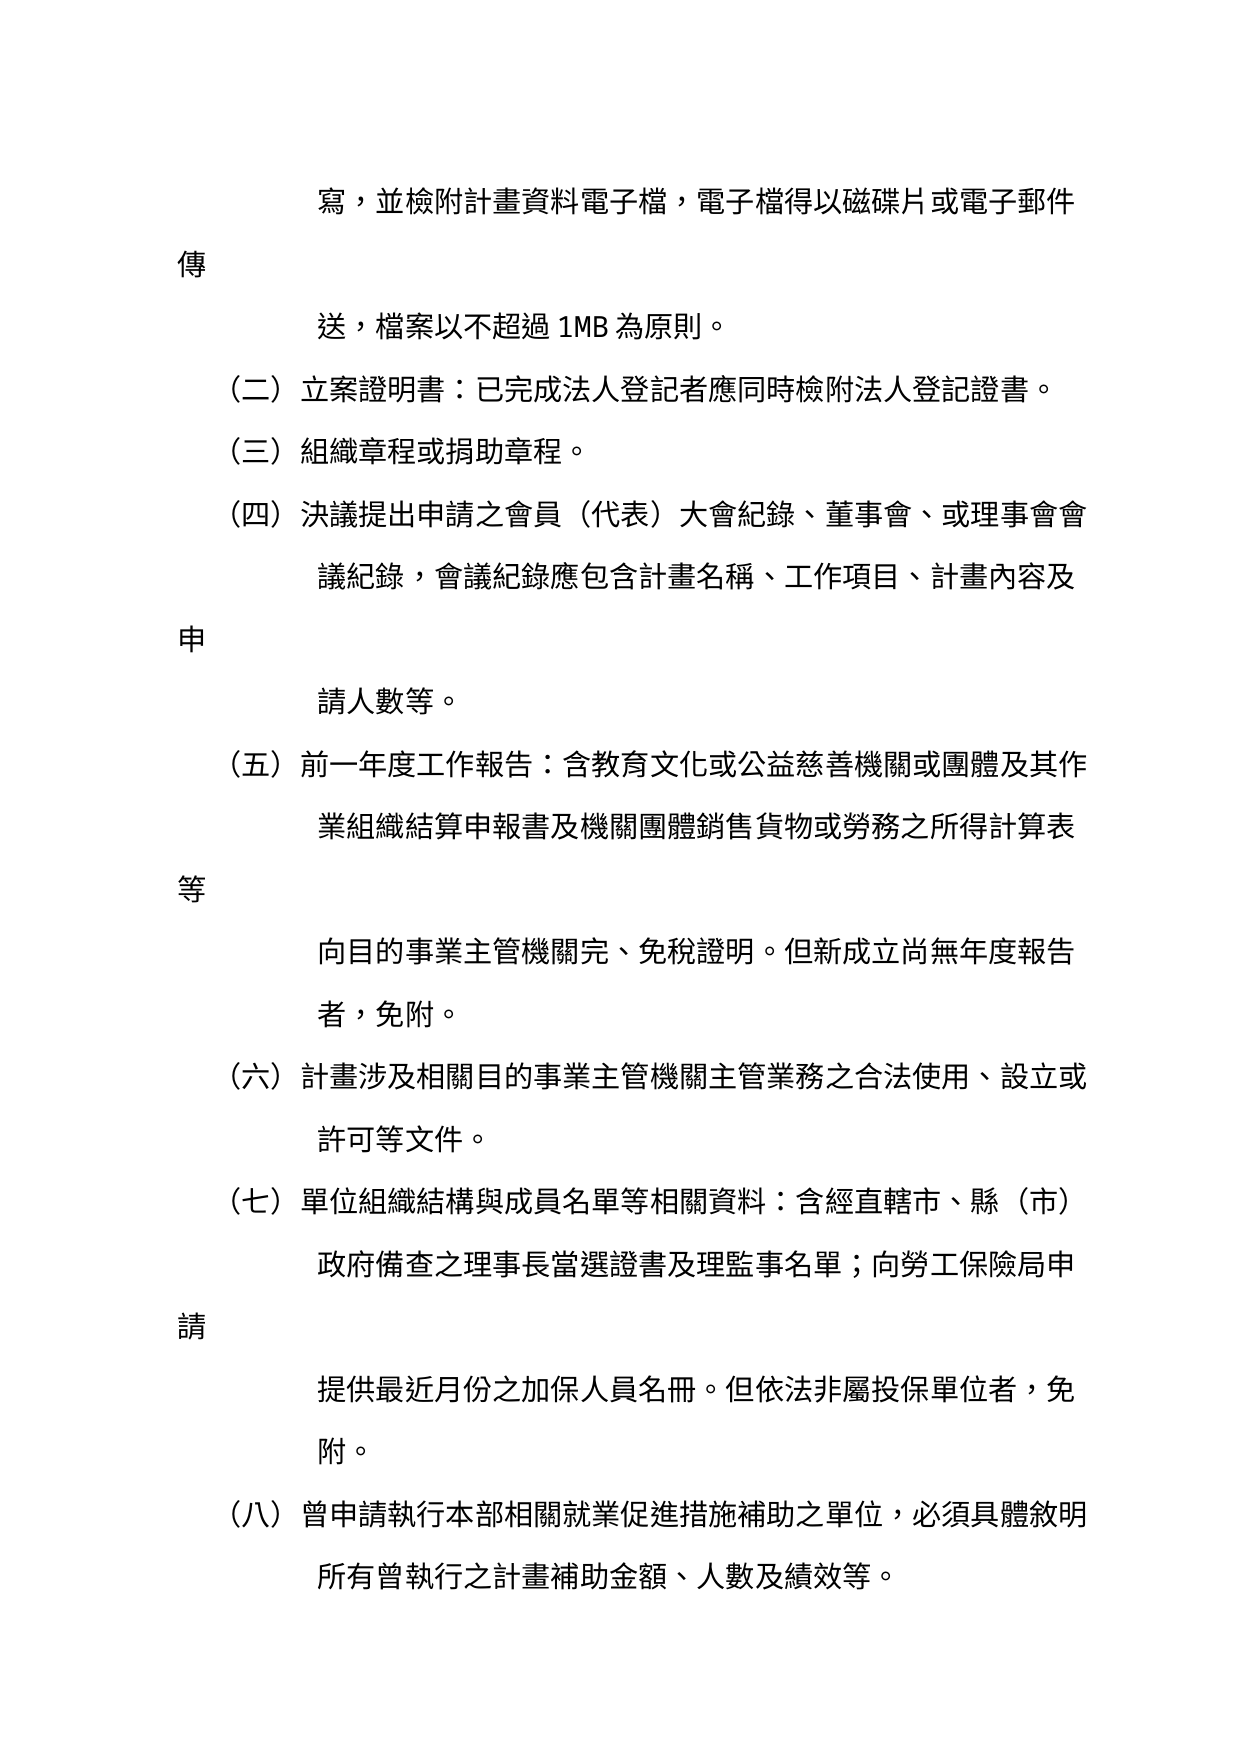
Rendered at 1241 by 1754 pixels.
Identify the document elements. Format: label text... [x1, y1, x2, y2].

text 所有曾執行之計畫補助金額、人數及績效等。 [177, 1533, 1092, 1596]
text 附。 [177, 1408, 1092, 1471]
text 請人數等。 [177, 658, 1092, 721]
text 許可等文件。 [177, 1096, 1092, 1158]
text 業組織結算申報書及機關團體銷售貨物或勞務之所得計算表等 [177, 783, 1092, 908]
text （四）決議提出申請之會員（代表）大會紀錄、董事會、或理事會會 [177, 471, 1092, 533]
text 向目的事業主管機關完、免稅證明。但新成立尚無年度報告 [177, 908, 1092, 971]
text （八）曾申請執行本部相關就業促進措施補助之單位，必須具體敘明 [177, 1471, 1092, 1533]
text 寫，並檢附計畫資料電子檔，電子檔得以磁碟片或電子郵件傳 [177, 158, 1092, 283]
text （五）前一年度工作報告：含教育文化或公益慈善機關或團體及其作 [177, 721, 1092, 783]
text （六）計畫涉及相關目的事業主管機關主管業務之合法使用、設立或 [177, 1033, 1092, 1096]
text 送，檔案以不超過1MB為原則。 [177, 283, 1092, 346]
text 提供最近月份之加保人員名冊。但依法非屬投保單位者，免 [177, 1346, 1092, 1408]
text 政府備查之理事長當選證書及理監事名單；向勞工保險局申請 [177, 1221, 1092, 1346]
text （二）立案證明書：已完成法人登記者應同時檢附法人登記證書。 [177, 346, 1092, 408]
text （七）單位組織結構與成員名單等相關資料：含經直轄市、縣（市） [177, 1158, 1092, 1221]
text （三）組織章程或捐助章程。 [177, 408, 1092, 471]
text 議紀錄，會議紀錄應包含計畫名稱、工作項目、計畫內容及申 [177, 533, 1092, 658]
text 者，免附。 [177, 971, 1092, 1033]
